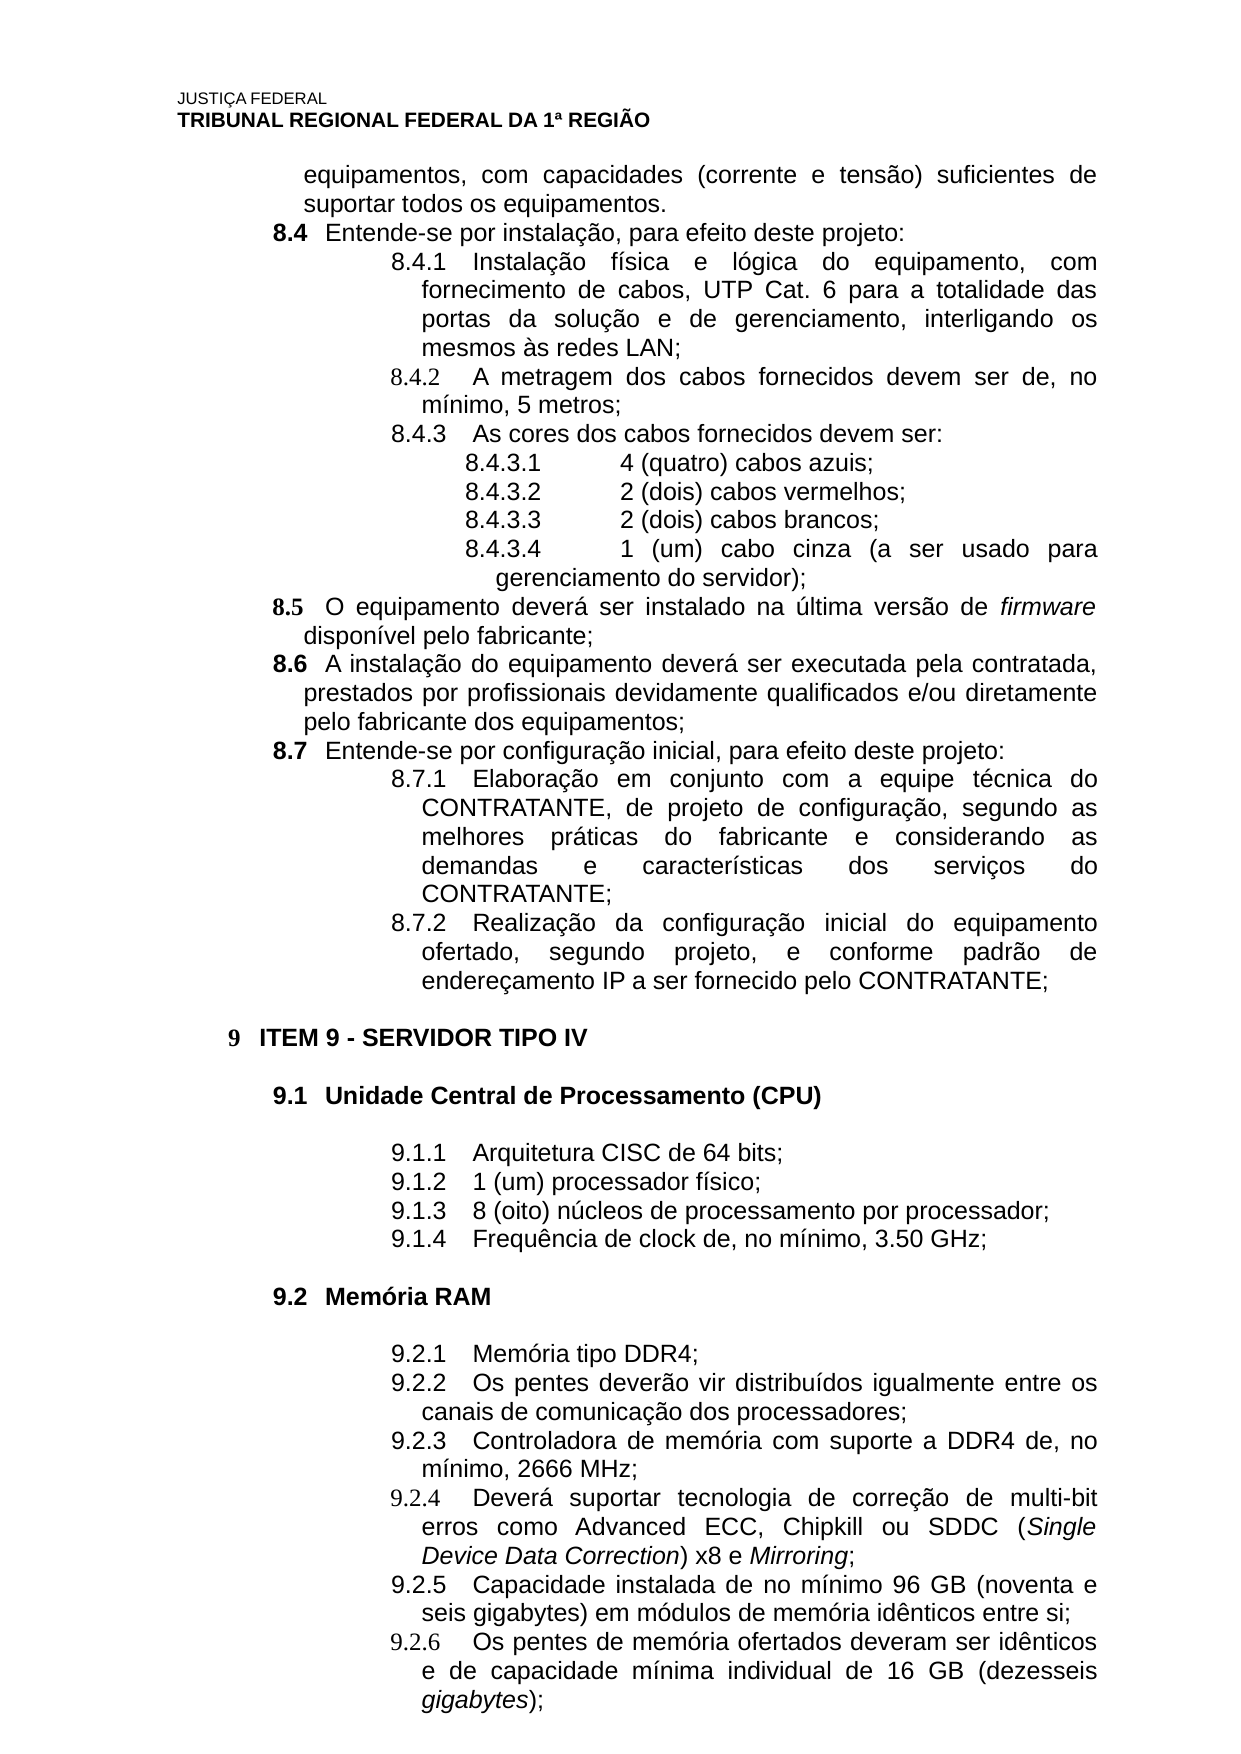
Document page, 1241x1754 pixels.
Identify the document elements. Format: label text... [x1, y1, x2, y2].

list Os pentes de memória ofertados deveram ser idênticos e de capacidade mínima individual de 16 GB (dezesseis gigabytes); [384, 1627, 1098, 1713]
list A instalação do equipamento deverá ser executada pela contratada, prestados por profissionais devidamente qualificados e/ou diretamente pelo fabricante dos equipamentos; [266, 649, 1098, 736]
list 4 (quatro) cabos azuis; [458, 448, 1098, 477]
list Elaboração em conjunto com a equipe técnica do CONTRATANTE, de projeto de configuração, segundo as melhores práticas do fabricante e considerando as demandas e características dos serviços do CONTRATANTE; [384, 764, 1098, 908]
list Entende-se por configuração inicial, para efeito deste projeto: [266, 736, 1098, 764]
list ITEM 9 - SERVIDOR TIPO IV [222, 1023, 1098, 1052]
list 2 (dois) cabos vermelhos; [458, 477, 1098, 506]
list Realização da configuração inicial do equipamento ofertado, segundo projeto, e conforme padrão de endereçamento IP a ser fornecido pelo CONTRATANTE; [384, 908, 1098, 994]
list 1 (um) cabo cinza (a ser usado para gerenciamento do servidor); [458, 534, 1098, 592]
list Unidade Central de Processamento (CPU) [266, 1081, 1098, 1109]
list Arquitetura CISC de 64 bits; [384, 1138, 1098, 1167]
list O equipamento deverá ser instalado na última versão de firmware disponível pelo fabricante; [266, 592, 1098, 649]
list equipamentos, com capacidades (corrente e tensão) suficientes de suportar todos os equipamentos. [266, 160, 1098, 218]
list Deverá suportar tecnologia de correção de multi-bit erros como Advanced ECC, Chipkill ou SDDC (Single Device Data Correction) x8 e Mirroring; [384, 1483, 1098, 1569]
list Memória tipo DDR4; [384, 1339, 1098, 1368]
list 1 (um) processador físico; [384, 1167, 1098, 1196]
list 8 (oito) núcleos de processamento por processador; [384, 1196, 1098, 1224]
list Frequência de clock de, no mínimo, 3.50 GHz; [384, 1224, 1098, 1253]
list 2 (dois) cabos brancos; [458, 506, 1098, 534]
list Instalação física e lógica do equipamento, com fornecimento de cabos, UTP Cat. 6 para a totalidade das portas da solução e de gerenciamento, interligando os mesmos às redes LAN; [384, 247, 1098, 362]
list Os pentes deverão vir distribuídos igualmente entre os canais de comunicação dos processadores; [384, 1368, 1098, 1426]
list Capacidade instalada de no mínimo 96 GB (noventa e seis gigabytes) em módulos de memória idênticos entre si; [384, 1569, 1098, 1627]
list A metragem dos cabos fornecidos devem ser de, no mínimo, 5 metros; [384, 362, 1098, 419]
list Memória RAM [266, 1282, 1098, 1311]
list As cores dos cabos fornecidos devem ser: [384, 419, 1098, 448]
list Entende-se por instalação, para efeito deste projeto: [266, 218, 1098, 247]
list Controladora de memória com suporte a DDR4 de, no mínimo, 2666 MHz; [384, 1426, 1098, 1483]
